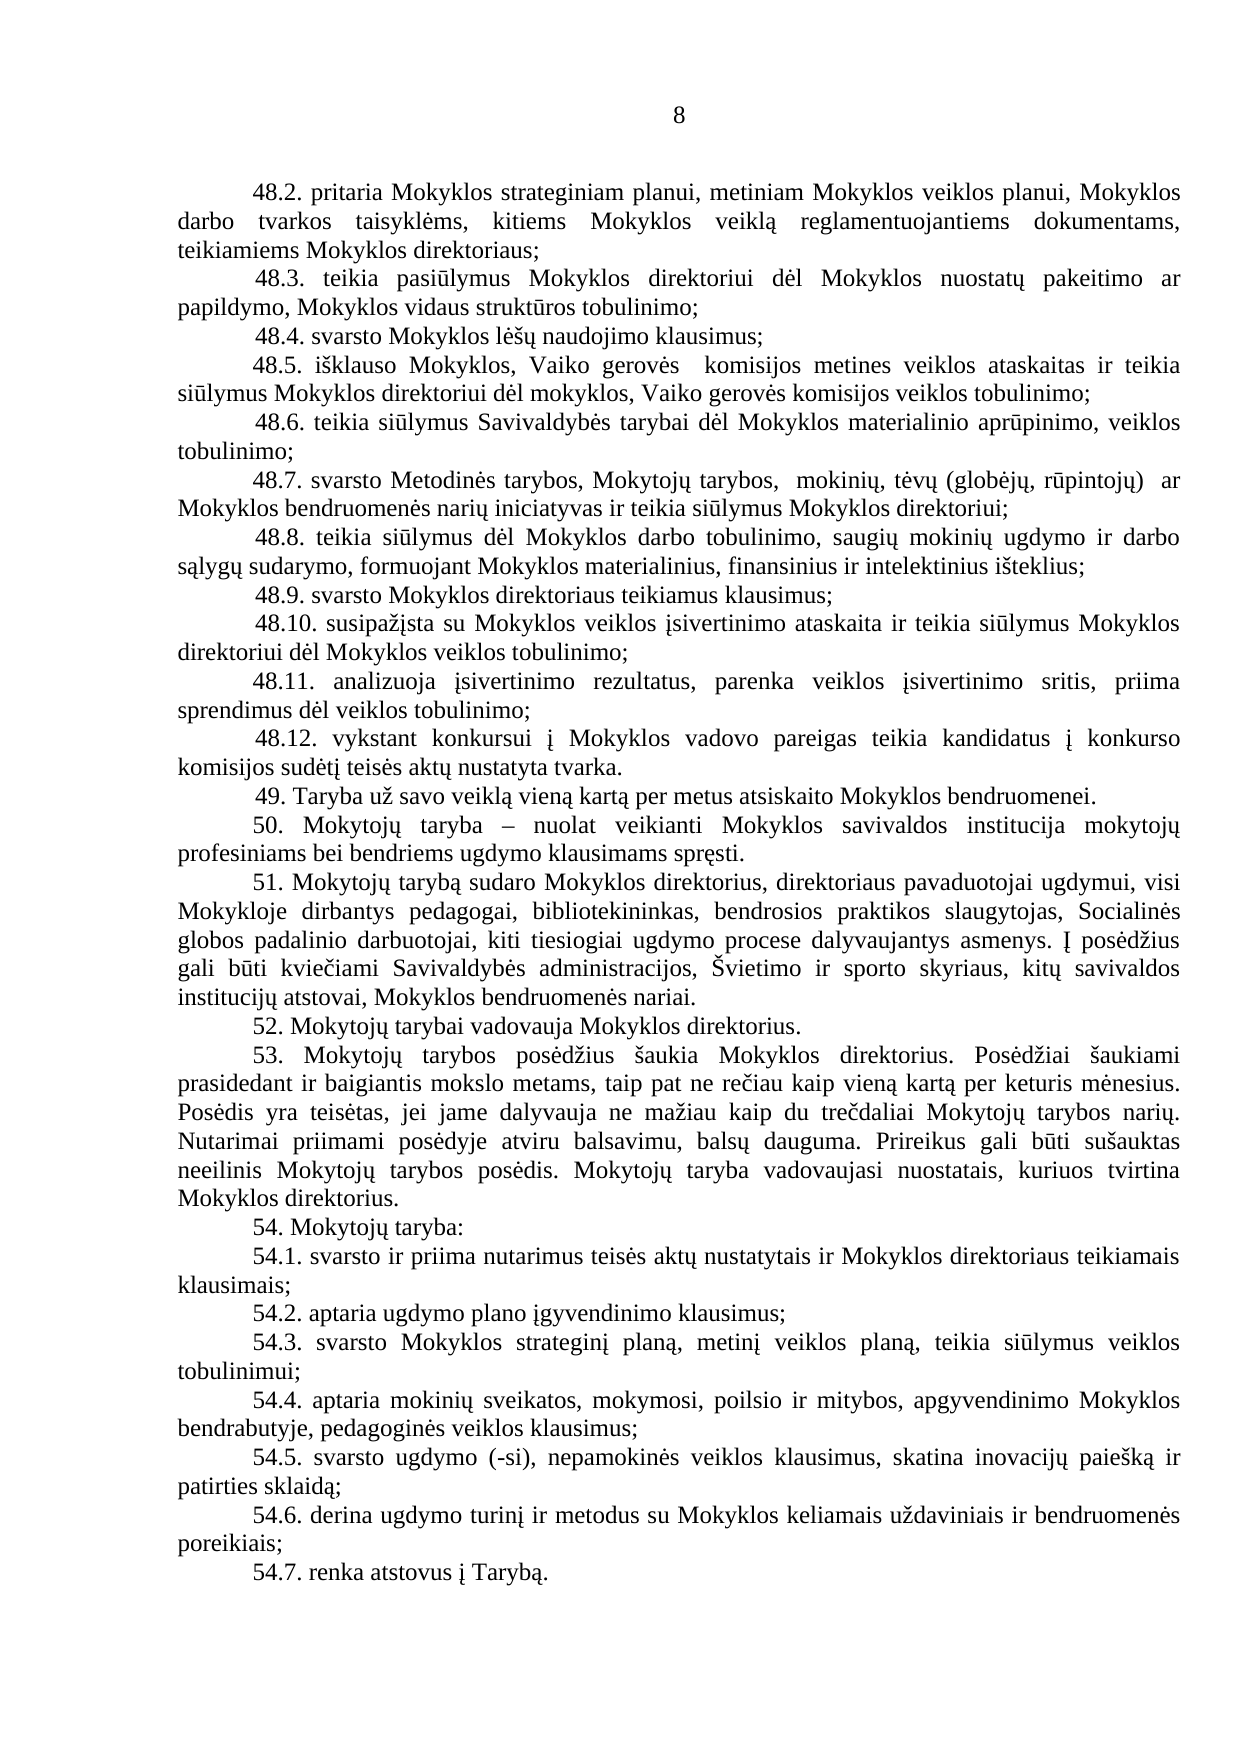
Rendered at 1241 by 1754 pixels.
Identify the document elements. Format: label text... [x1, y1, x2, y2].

text 54.7. renka atstovus į Tarybą. [252, 1557, 1181, 1586]
text 51. Mokytojų tarybą sudaro Mokyklos direktorius, direktoriaus pavaduotojai ugdymui, visi Mokykloje dirbantys pedagogai, bibliotekininkas, bendrosios praktikos slaugytojas, Socialinės globos padalinio darbuotojai, kiti tiesiogiai ugdymo procese dalyvaujantys asmenys. Į posėdžius gali būti kviečiami Savivaldybės administracijos, Švietimo ir sporto skyriaus, kitų savivaldos institucijų atstovai, Mokyklos bendruomenės nariai. [177, 867, 1181, 1011]
text 52. Mokytojų tarybai vadovauja Mokyklos direktorius. [177, 1011, 1181, 1040]
text 48.9. svarsto Mokyklos direktoriaus teikiamus klausimus; [177, 580, 1181, 608]
text 48.10. susipažįsta su Mokyklos veiklos įsivertinimo ataskaita ir teikia siūlymus Mokyklos direktoriui dėl Mokyklos veiklos tobulinimo; [177, 608, 1181, 666]
text 48.12. vykstant konkursui į Mokyklos vadovo pareigas teikia kandidatus į konkurso komisijos sudėtį teisės aktų nustatyta tvarka. [177, 723, 1181, 781]
text 49. Taryba už savo veiklą vieną kartą per metus atsiskaito Mokyklos bendruomenei. [177, 781, 1181, 810]
text 54.2. aptaria ugdymo plano įgyvendinimo klausimus; [177, 1298, 1181, 1327]
text 50. Mokytojų taryba – nuolat veikianti Mokyklos savivaldos institucija mokytojų profesiniams bei bendriems ugdymo klausimams spręsti. [177, 810, 1181, 867]
text 54.5. svarsto ugdymo (-si), nepamokinės veiklos klausimus, skatina inovacijų paiešką ir patirties sklaidą; [177, 1442, 1181, 1500]
text 48.3. teikia pasiūlymus Mokyklos direktoriui dėl Mokyklos nuostatų pakeitimo ar papildymo, Mokyklos vidaus struktūros tobulinimo; [177, 263, 1181, 321]
text 48.4. svarsto Mokyklos lėšų naudojimo klausimus; [177, 321, 1181, 350]
text 54.4. aptaria mokinių sveikatos, mokymosi, poilsio ir mitybos, apgyvendinimo Mokyklos bendrabutyje, pedagoginės veiklos klausimus; [177, 1385, 1181, 1442]
text 48.11. analizuoja įsivertinimo rezultatus, parenka veiklos įsivertinimo sritis, priima sprendimus dėl veiklos tobulinimo; [177, 666, 1181, 723]
text 53. Mokytojų tarybos posėdžius šaukia Mokyklos direktorius. Posėdžiai šaukiami prasidedant ir baigiantis mokslo metams, taip pat ne rečiau kaip vieną kartą per keturis mėnesius. Posėdis yra teisėtas, jei jame dalyvauja ne mažiau kaip du trečdaliai Mokytojų tarybos narių. Nutarimai priimami posėdyje atviru balsavimu, balsų dauguma. Prireikus gali būti sušauktas neeilinis Mokytojų tarybos posėdis. Mokytojų taryba vadovaujasi nuostatais, kuriuos tvirtina Mokyklos direktorius. [177, 1040, 1181, 1212]
text 48.8. teikia siūlymus dėl Mokyklos darbo tobulinimo, saugių mokinių ugdymo ir darbo sąlygų sudarymo, formuojant Mokyklos materialinius, finansinius ir intelektinius išteklius; [177, 522, 1181, 580]
text 48.6. teikia siūlymus Savivaldybės tarybai dėl Mokyklos materialinio aprūpinimo, veiklos tobulinimo; [177, 407, 1181, 465]
text 48.7. svarsto Metodinės tarybos, Mokytojų tarybos, mokinių, tėvų (globėjų, rūpintojų) ar Mokyklos bendruomenės narių iniciatyvas ir teikia siūlymus Mokyklos direktoriui; [177, 465, 1181, 522]
text 48.5. išklauso Mokyklos, Vaiko gerovės komisijos metines veiklos ataskaitas ir teikia siūlymus Mokyklos direktoriui dėl mokyklos, Vaiko gerovės komisijos veiklos tobulinimo; [177, 350, 1181, 407]
text 54.1. svarsto ir priima nutarimus teisės aktų nustatytais ir Mokyklos direktoriaus teikiamais klausimais; [177, 1241, 1181, 1298]
text 54. Mokytojų taryba: [177, 1212, 1181, 1241]
text 54.6. derina ugdymo turinį ir metodus su Mokyklos keliamais uždaviniais ir bendruomenės poreikiais; [177, 1500, 1181, 1557]
text 48.2. pritaria Mokyklos strateginiam planui, metiniam Mokyklos veiklos planui, Mokyklos darbo tvarkos taisyklėms, kitiems Mokyklos veiklą reglamentuojantiems dokumentams, teikiamiems Mokyklos direktoriaus; [177, 177, 1181, 263]
text 54.3. svarsto Mokyklos strateginį planą, metinį veiklos planą, teikia siūlymus veiklos tobulinimui; [177, 1327, 1181, 1385]
